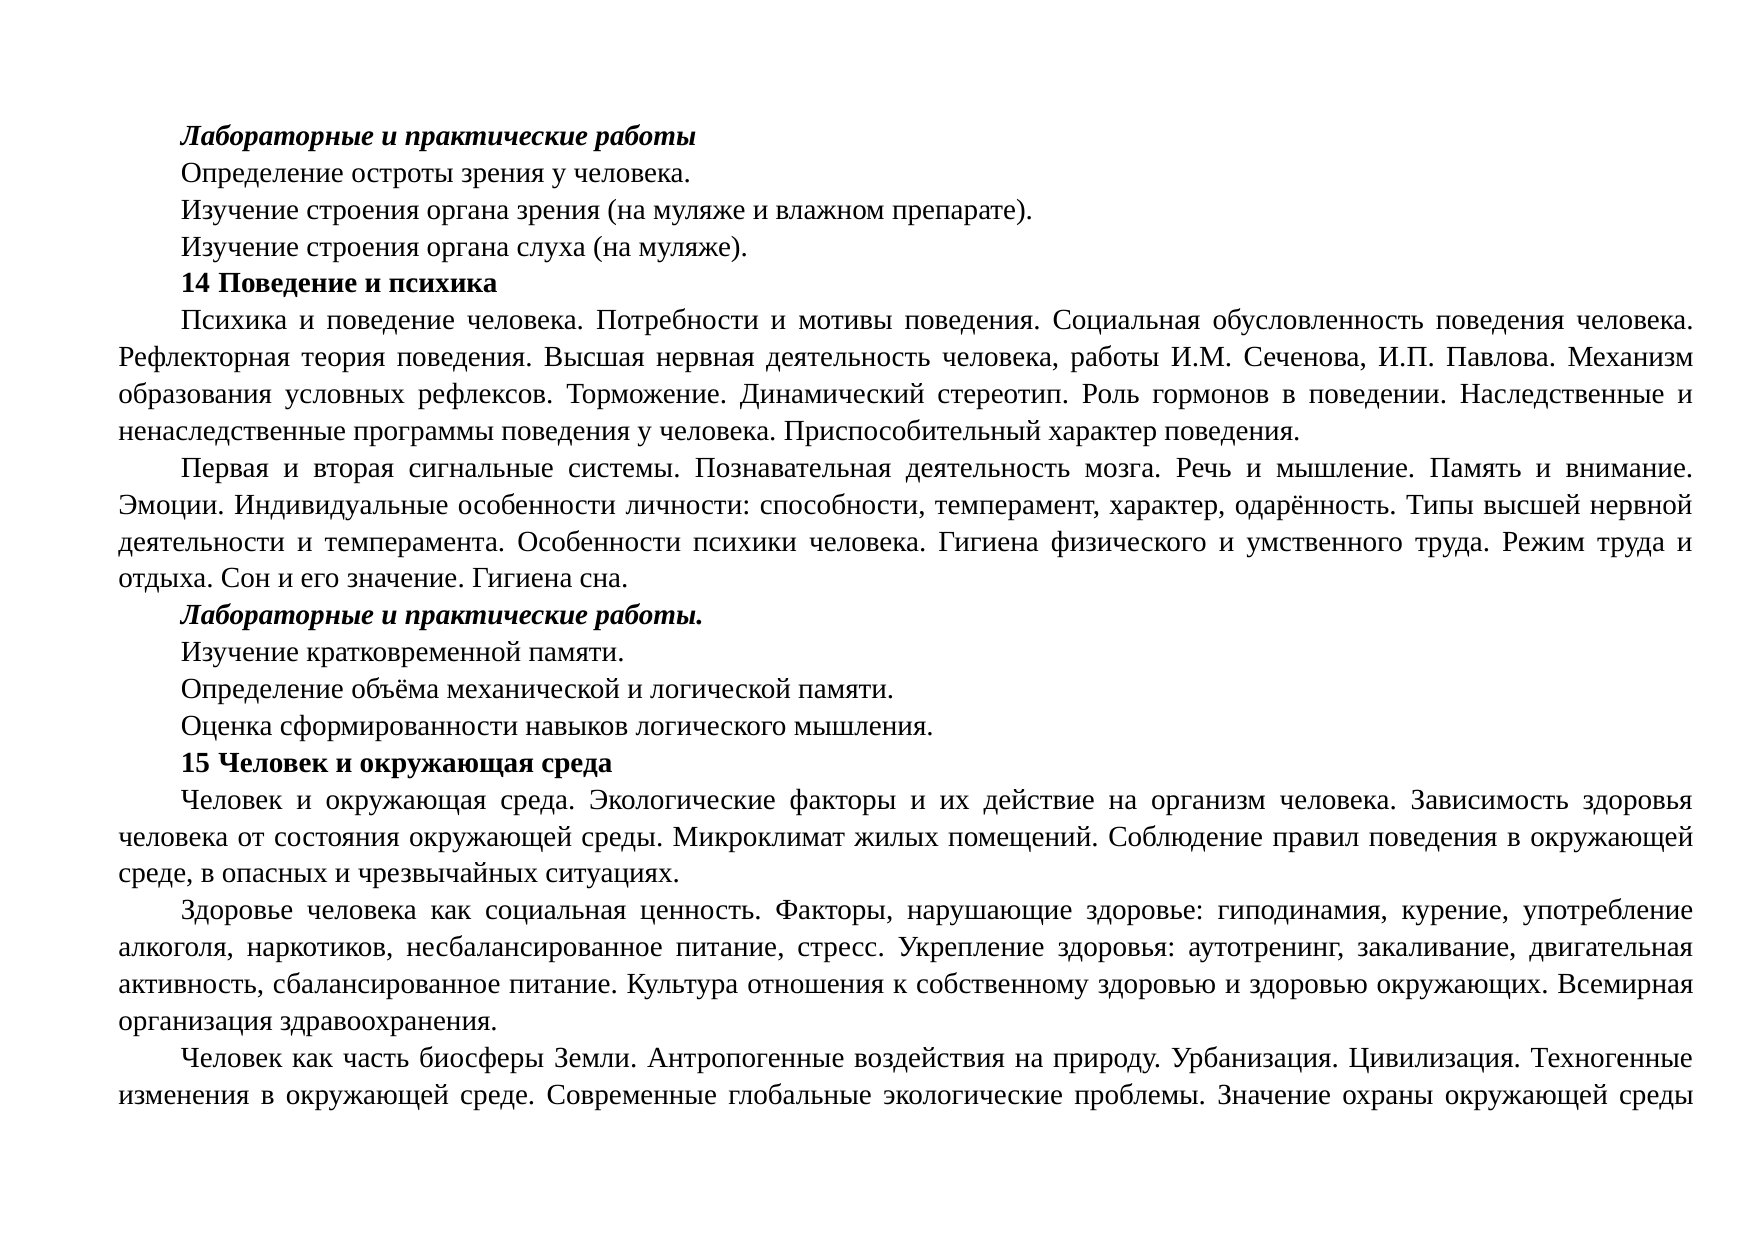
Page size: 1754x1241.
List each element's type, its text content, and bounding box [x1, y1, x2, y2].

text Изучение строения органа слуха (на муляже). [118, 229, 1695, 262]
text Человек и окружающая среда. Экологические факторы и их действие на организм человека. Зависимость здоровья человека от состояния окружающей среды. Микроклимат жилых помещений. Соблюдение правил поведения в окружающей среде, в опасных и чрезвычайных ситуациях. [118, 782, 1695, 889]
list Поведение и психика [181, 266, 1695, 299]
text Человек как часть биосферы Земли. Антропогенные воздействия на природу. Урбанизация. Цивилизация. Техногенные изменения в окружающей среде. Современные глобальные экологические проблемы. Значение охраны окружающей среды [118, 1040, 1695, 1110]
text Изучение кратковременной памяти. [118, 634, 1695, 668]
text Определение объёма механической и логической памяти. [118, 671, 1695, 705]
text Первая и вторая сигнальные системы. Познавательная деятельность мозга. Речь и мышление. Память и внимание. Эмоции. Индивидуальные особенности личности: способности, темперамент, характер, одарённость. Типы высшей нервной деятельности и темперамента. Особенности психики человека. Гигиена физического и умственного труда. Режим труда и отдыха. Сон и его значение. Гигиена сна. [118, 450, 1695, 594]
text Лабораторные и практические работы. [118, 597, 1695, 631]
text Лабораторные и практические работы [118, 118, 1695, 152]
text Изучение строения органа зрения (на муляже и влажном препарате). [118, 192, 1695, 225]
text Оценка сформированности навыков логического мышления. [118, 708, 1695, 742]
text Здоровье человека как социальная ценность. Факторы, нарушающие здоровье: гиподинамия, курение, употребление алкоголя, наркотиков, несбалансированное питание, стресс. Укрепление здоровья: аутотренинг, закаливание, двигательная активность, сбалансированное питание. Культура отношения к собственному здоровью и здоровью окружающих. Всемирная организация здравоохранения. [118, 892, 1695, 1037]
list Человек и окружающая среда [181, 745, 1695, 778]
text Психика и поведение человека. Потребности и мотивы поведения. Социальная обусловленность поведения человека. Рефлекторная теория поведения. Высшая нервная деятельность человека, работы И.М. Сеченова, И.П. Павлова. Механизм образования условных рефлексов. Торможение. Динамический стереотип. Роль гормонов в поведении. Наследственные и ненаследственные программы поведения у человека. Приспособительный характер поведения. [118, 302, 1695, 447]
text Определение остроты зрения у человека. [118, 155, 1695, 188]
